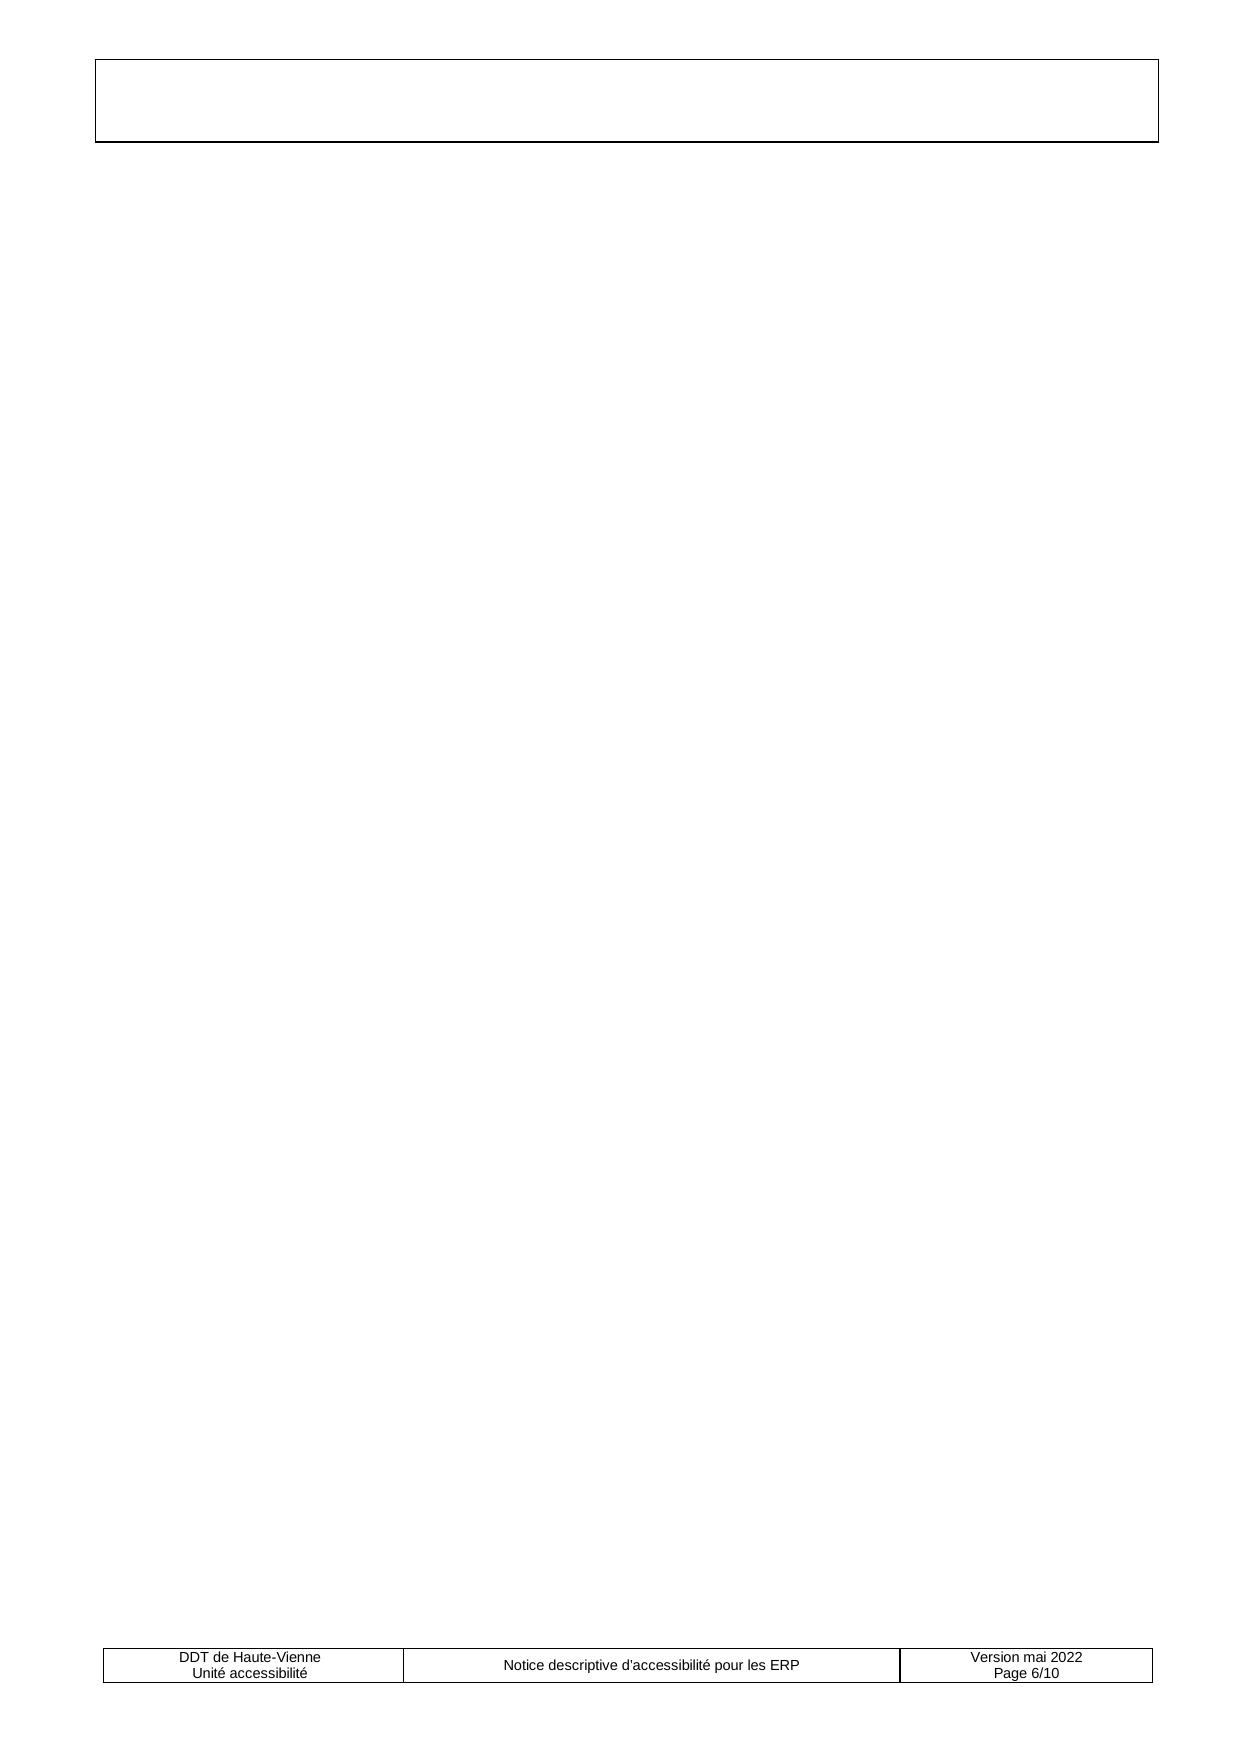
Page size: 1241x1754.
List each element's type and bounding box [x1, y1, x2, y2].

table_header [96, 60, 1158, 141]
